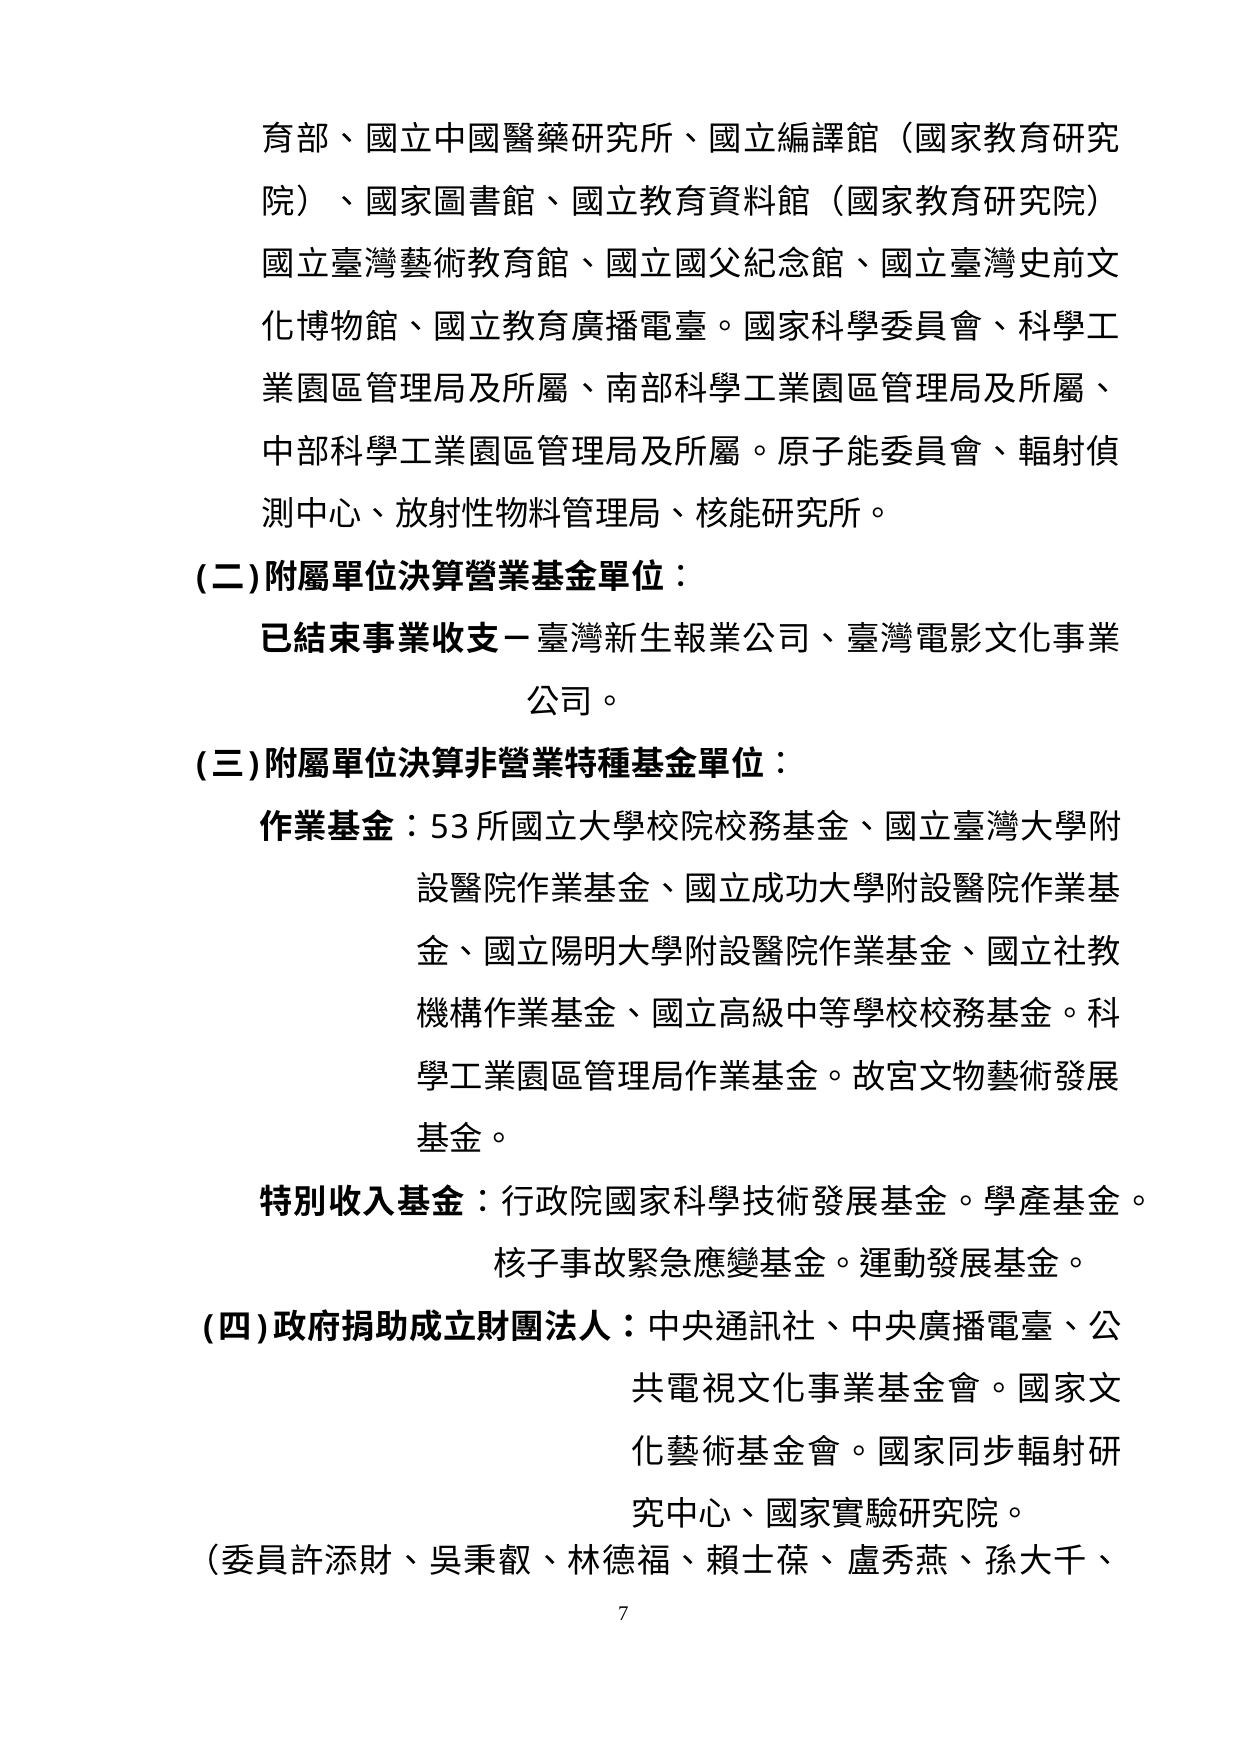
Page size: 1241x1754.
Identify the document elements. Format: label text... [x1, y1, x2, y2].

text (二)附屬單位決算營業基金單位： [124, 532, 1122, 594]
text 作業基金：53所國立大學校院校務基金、國立臺灣大學附設醫院作業基金、國立成功大學附設醫院作業基金、國立陽明大學附設醫院作業基金、國立社教機構作業基金、國立高級中等學校校務基金。科學工業園區管理局作業基金。故宮文物藝術發展基金。 [259, 782, 1122, 1157]
text （委員許添財、吳秉叡、林德福、賴士葆、盧秀燕、孫大千、 [187, 1532, 1122, 1582]
text (三)附屬單位決算非營業特種基金單位： [124, 719, 1122, 782]
text 中央研究院。新聞局、國立故宮博物院、文化建設委員會及所屬、青年輔導委員會及所屬、體育委員會及所屬。教育部、國立中國醫藥研究所、國立編譯館（國家教育研究院）、國家圖書館、國立教育資料館（國家教育研究院）、國立臺灣藝術教育館、國立國父紀念館、國立臺灣史前文化博物館、國立教育廣播電臺。國家科學委員會、科學工業園區管理局及所屬、南部科學工業園區管理局及所屬、中部科學工業園區管理局及所屬。原子能委員會、輻射偵測中心、放射性物料管理局、核能研究所。 [262, 94, 1122, 532]
text 已結束事業收支－臺灣新生報業公司、臺灣電影文化事業公司。 [259, 594, 1122, 719]
text 特別收入基金：行政院國家科學技術發展基金。學產基金。核子事故緊急應變基金。運動發展基金。 [259, 1157, 1122, 1282]
text (四)政府捐助成立財團法人：中央通訊社、中央廣播電臺、公共電視文化事業基金會。國家文化藝術基金會。國家同步輻射研究中心、國家實驗研究院。 [198, 1282, 1122, 1532]
